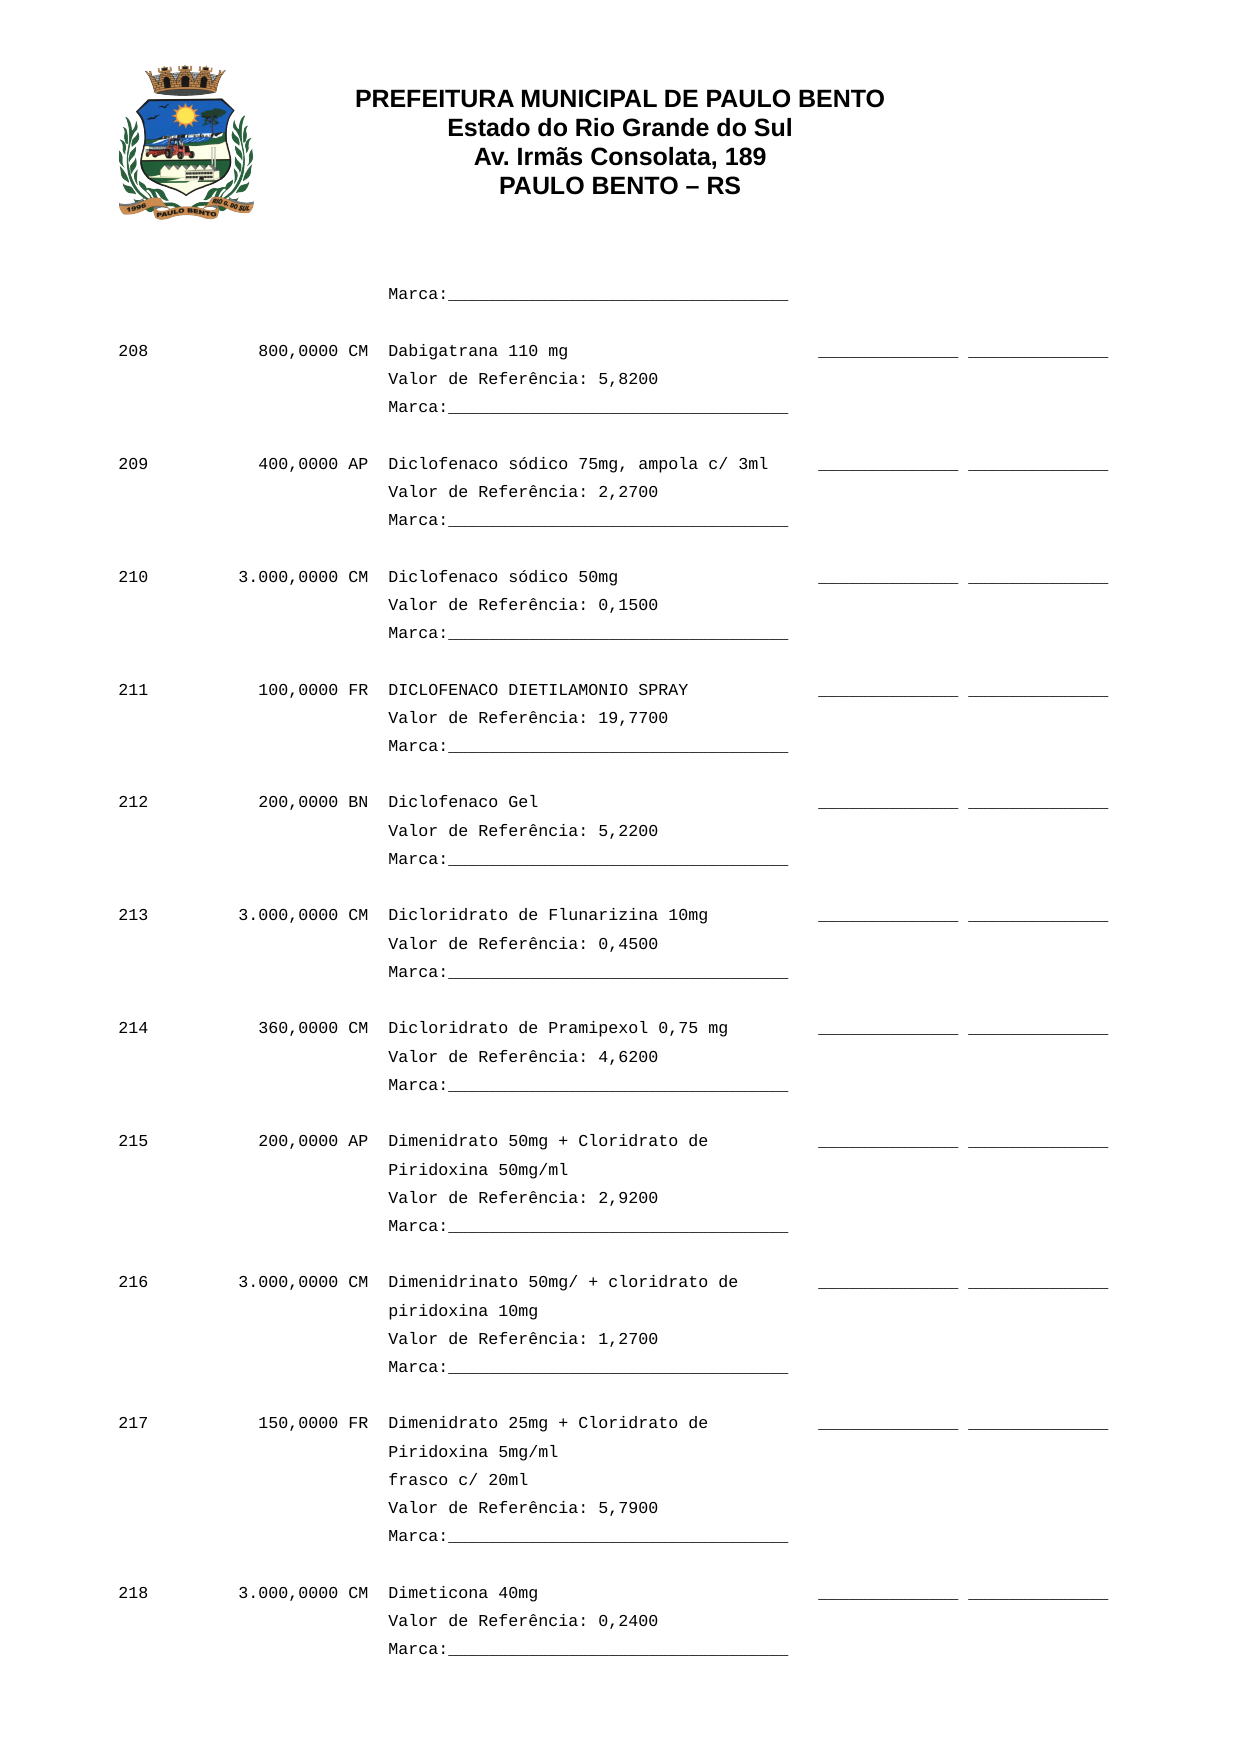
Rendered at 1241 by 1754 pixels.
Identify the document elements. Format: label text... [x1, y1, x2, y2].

text Marca:__________________________________ 208 800,0000 CM Dabigatrana 110 mg ______________ ______________ Valor de Referência: 5,8200 Marca:__________________________________ 209 400,0000 AP Diclofenaco sódico 75mg, ampola c/ 3ml ______________ ______________ Valor de Referência: 2,2700 Marca:__________________________________ 210 3.000,0000 CM Diclofenaco sódico 50mg ______________ ______________ Valor de Referência: 0,1500 Marca:__________________________________ 211 100,0000 FR DICLOFENACO DIETILAMONIO SPRAY ______________ ______________ Valor de Referência: 19,7700 Marca:__________________________________ 212 200,0000 BN Diclofenaco Gel ______________ ______________ Valor de Referência: 5,2200 Marca:__________________________________ 213 3.000,0000 CM Dicloridrato de Flunarizina 10mg ______________ ______________ Valor de Referência: 0,4500 Marca:__________________________________ 214 360,0000 CM Dicloridrato de Pramipexol 0,75 mg ______________ ______________ Valor de Referência: 4,6200 Marca:__________________________________ 215 200,0000 AP Dimenidrato 50mg + Cloridrato de ______________ ______________ Piridoxina 50mg/ml Valor de Referência: 2,9200 Marca:__________________________________ 216 3.000,0000 CM Dimenidrinato 50mg/ + cloridrato de ______________ ______________ piridoxina 10mg Valor de Referência: 1,2700 Marca:__________________________________ 217 150,0000 FR Dimenidrato 25mg + Cloridrato de ______________ ______________ Piridoxina 5mg/ml frasco c/ 20ml Valor de Referência: 5,7900 Marca:__________________________________ 218 3.000,0000 CM Dimeticona 40mg ______________ ______________ Valor de Referência: 0,2400 Marca:__________________________________ [118, 286, 1122, 1660]
